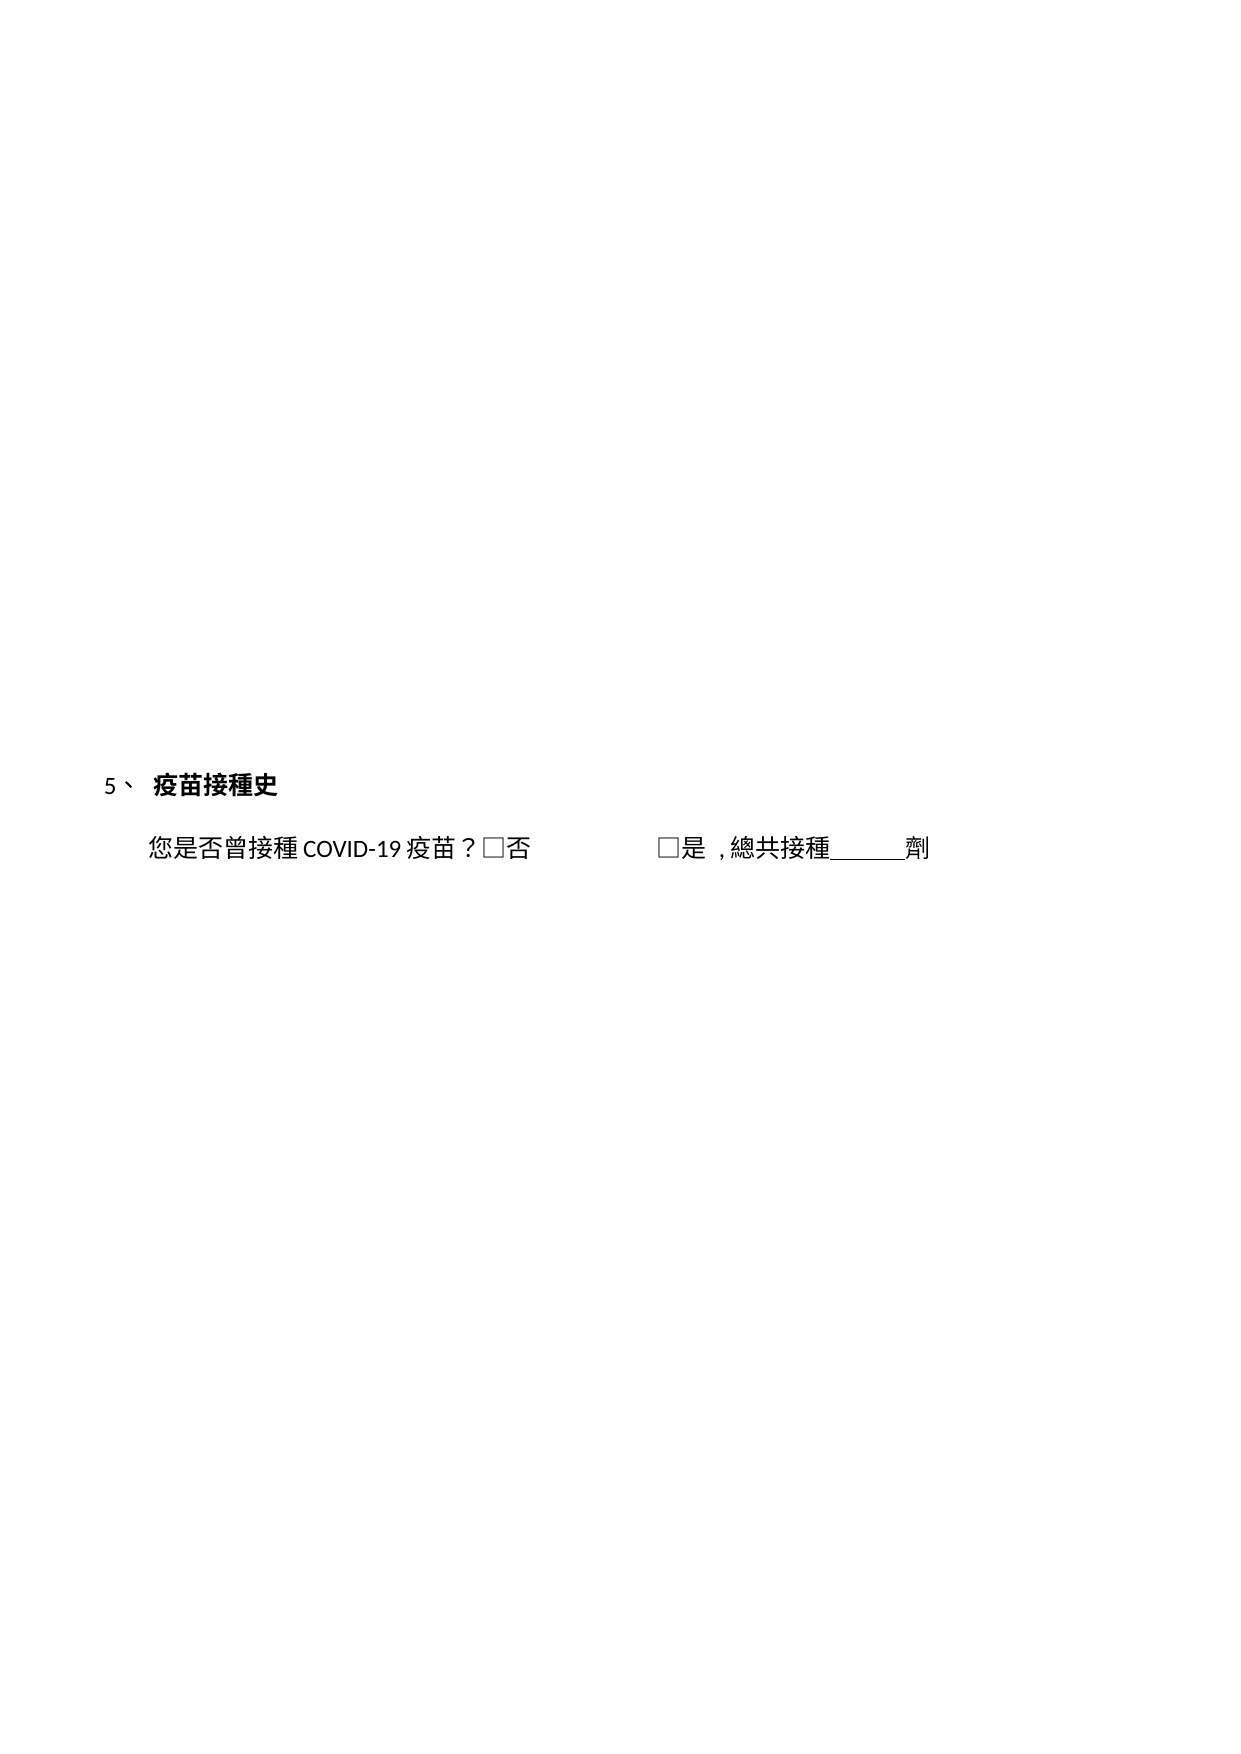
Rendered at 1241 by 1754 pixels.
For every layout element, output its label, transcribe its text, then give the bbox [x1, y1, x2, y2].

text 您是否曾接種COVID-19疫苗？□否 □是 , 總共接種＿＿＿劑 [148, 805, 1107, 867]
list 疫苗接種史 [103, 742, 1107, 805]
